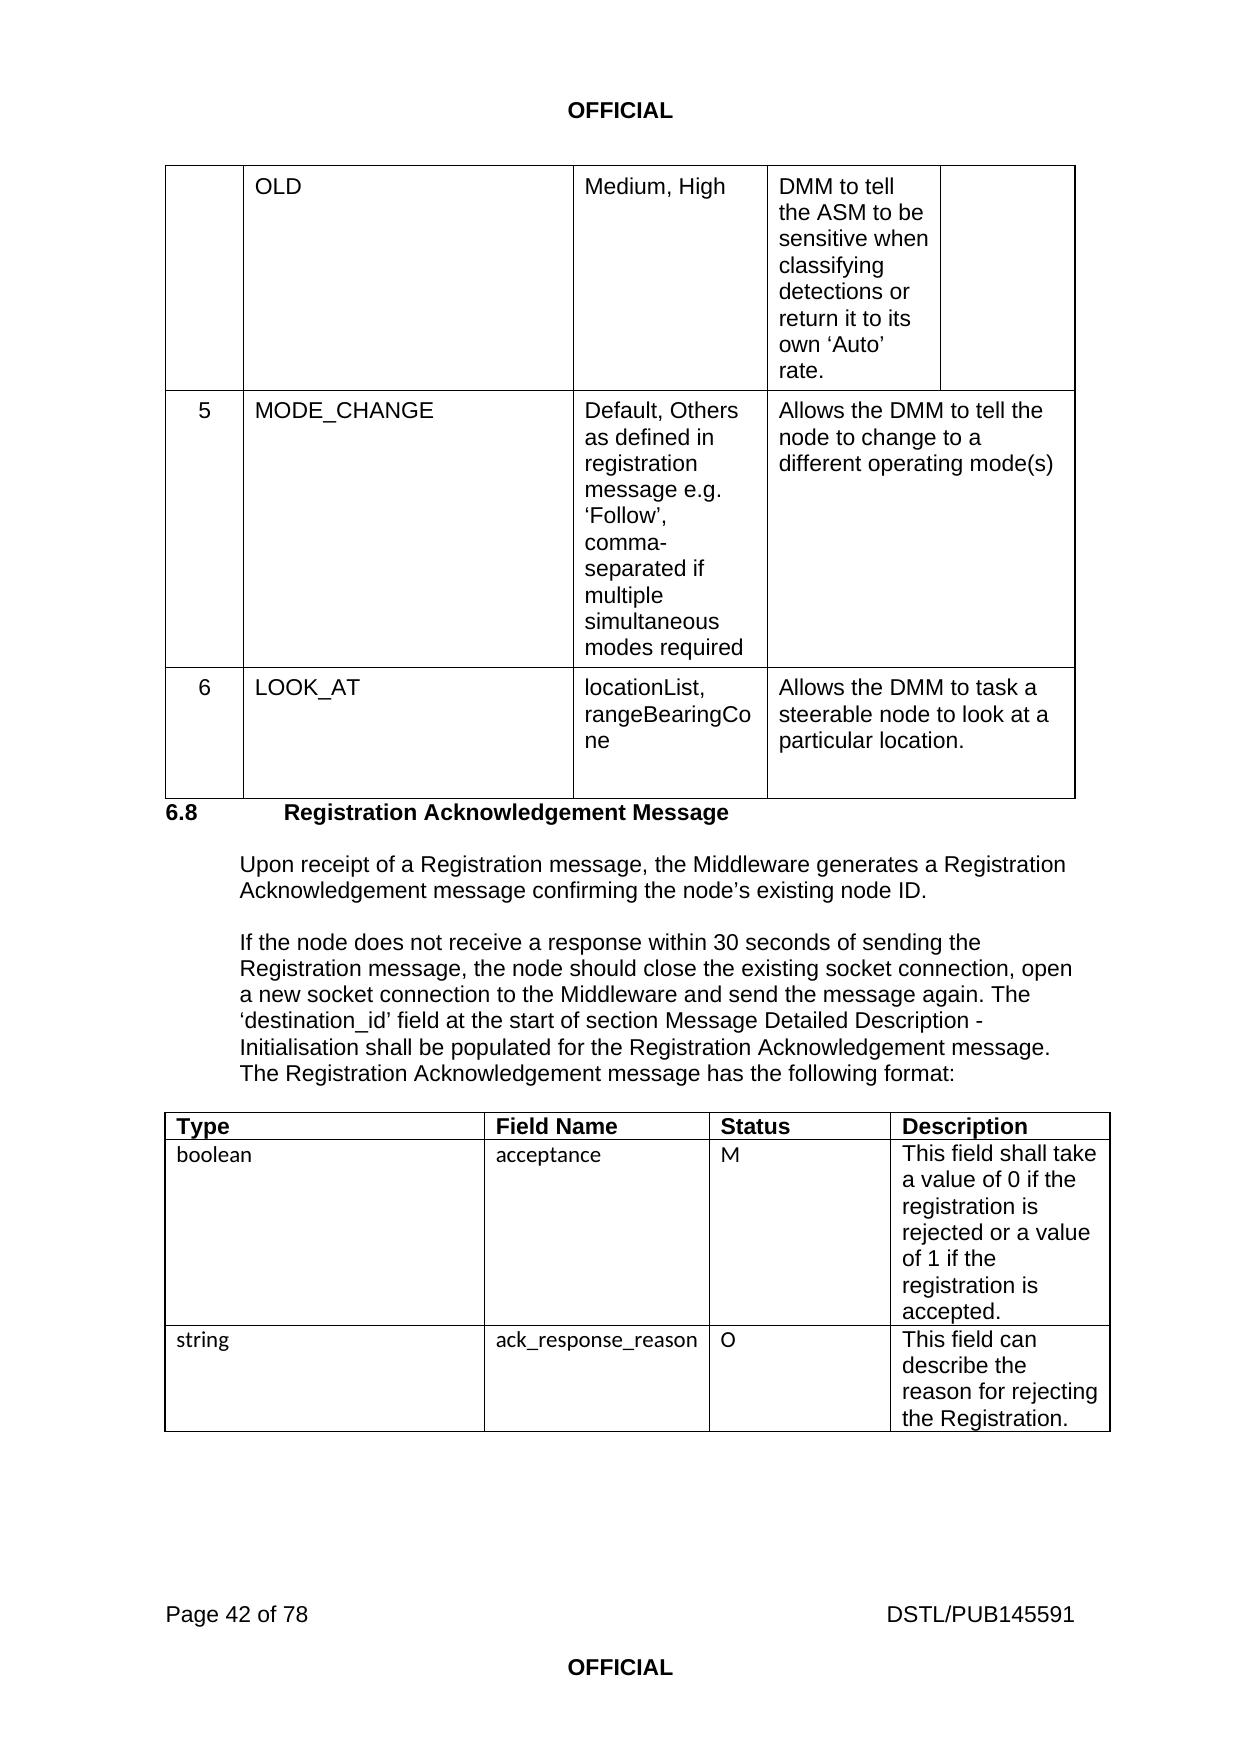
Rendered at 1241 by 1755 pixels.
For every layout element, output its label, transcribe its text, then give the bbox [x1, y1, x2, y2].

table_cell Default, Others as defined in registration message e.g. ‘Follow’, comma-separated if multiple simultaneous modes required [574, 391, 767, 667]
table_cell [941, 166, 1074, 390]
table_header Type [166, 1113, 484, 1139]
table_cell LOOK_AT [244, 668, 573, 798]
table_header Status [710, 1113, 890, 1139]
table_cell M [710, 1140, 890, 1324]
table_cell acceptance [485, 1140, 709, 1324]
table_cell OLD [244, 166, 573, 390]
table_cell string [166, 1326, 484, 1431]
table_cell [166, 166, 243, 390]
text Upon receipt of a Registration message, the Middleware generates a Registration Acknowledgement message confirming the node’s existing node ID. [239, 851, 1075, 903]
table_cell O [710, 1326, 890, 1431]
text If the node does not receive a response within 30 seconds of sending the Registration message, the node should close the existing socket connection, open a new socket connection to the Middleware and send the message again. The ‘destination_id’ field at the start of section 5 shall be populated for the Registration Acknowledgement message. The Registration Acknowledgement message has the following format: [239, 928, 1075, 1087]
table_cell locationList, rangeBearingCone [574, 668, 767, 798]
table_cell Allows the DMM to tell the node to change to a different operating mode(s) [768, 391, 1074, 667]
table_cell 5 [166, 391, 243, 667]
table_header Field Name [485, 1113, 709, 1139]
table_header Description [891, 1113, 1109, 1139]
table_cell This field can describe the reason for rejecting the Registration. [891, 1326, 1109, 1431]
subtitle Registration Acknowledgement Message [165, 799, 1075, 826]
table_cell boolean [166, 1140, 484, 1324]
table_cell MODE_CHANGE [244, 391, 573, 667]
table_cell Allows the DMM to task a steerable node to look at a particular location. [768, 668, 1074, 798]
table_cell DMM to tell the ASM to be sensitive when classifying detections or return it to its own ‘Auto’ rate. [768, 166, 940, 390]
table_cell ack_response_reason [485, 1326, 709, 1431]
table_cell 6 [166, 668, 243, 798]
table_cell Medium, High [574, 166, 767, 390]
table_cell This field shall take a value of 0 if the registration is rejected or a value of 1 if the registration is accepted. [891, 1140, 1109, 1324]
